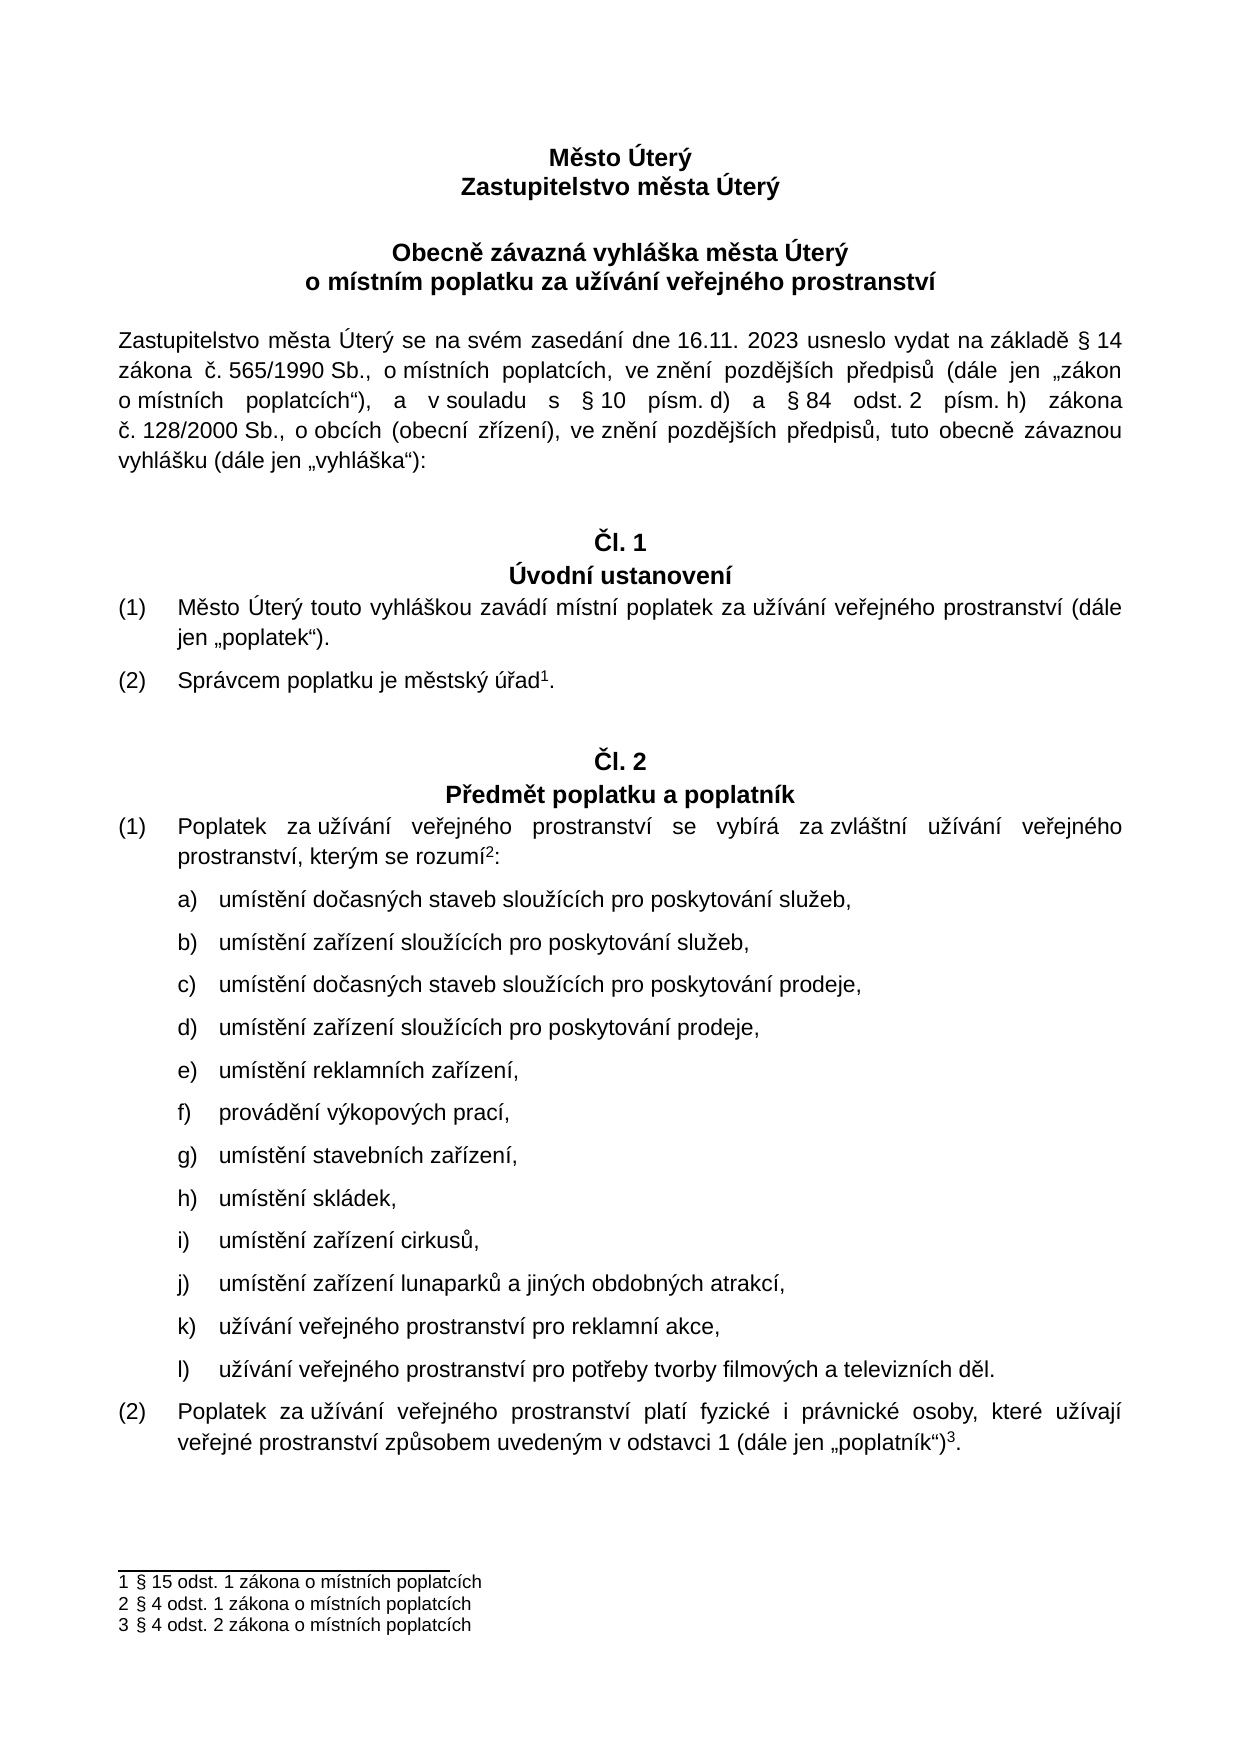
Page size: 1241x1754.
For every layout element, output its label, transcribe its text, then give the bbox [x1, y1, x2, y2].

list Poplatek za užívání veřejného prostranství se vybírá za zvláštní užívání veřejného prostranství, kterým se rozumí: [118, 813, 1122, 869]
list provádění výkopových prací, [177, 1099, 1122, 1126]
list Správcem poplatku je městský úřad. [118, 667, 1122, 693]
list umístění zařízení sloužících pro poskytování prodeje, [177, 1014, 1122, 1040]
list § 15 odst. 1 zákona o místních poplatcích [118, 1571, 1122, 1592]
subtitle Čl. 1 Úvodní ustanovení [118, 528, 1122, 589]
list Město Úterý touto vyhláškou zavádí místní poplatek za užívání veřejného prostranství (dále jen „poplatek“). [118, 594, 1122, 650]
list užívání veřejného prostranství pro reklamní akce, [177, 1313, 1122, 1339]
subtitle Obecně závazná vyhláška města Úterý o místním poplatku za užívání veřejného prostranství [118, 238, 1122, 295]
list umístění stavebních zařízení, [177, 1142, 1122, 1168]
list umístění dočasných staveb sloužících pro poskytování prodeje, [177, 971, 1122, 998]
list umístění zařízení cirkusů, [177, 1227, 1122, 1254]
list Poplatek za užívání veřejného prostranství platí fyzické i právnické osoby, které užívají veřejné prostranství způsobem uvedeným v odstavci 1 (dále jen „poplatník“). [118, 1398, 1122, 1455]
list umístění zařízení sloužících pro poskytování služeb, [177, 928, 1122, 955]
list užívání veřejného prostranství pro potřeby tvorby filmových a televizních děl. [177, 1356, 1122, 1382]
list umístění dočasných staveb sloužících pro poskytování služeb, [177, 886, 1122, 912]
list § 4 odst. 1 zákona o místních poplatcích [118, 1592, 1122, 1614]
subtitle Čl. 2 Předmět poplatku a poplatník [118, 747, 1122, 809]
list umístění skládek, [177, 1185, 1122, 1211]
list § 4 odst. 2 zákona o místních poplatcích [118, 1614, 1122, 1635]
list umístění zařízení lunaparků a jiných obdobných atrakcí, [177, 1270, 1122, 1297]
list umístění reklamních zařízení, [177, 1057, 1122, 1083]
text Město Úterý Zastupitelstvo města Úterý [118, 143, 1122, 201]
text Zastupitelstvo města Úterý se na svém zasedání dne 16.11. 2023 usneslo vydat na základě § 14 zákona č. 565/1990 Sb., o místních poplatcích, ve znění pozdějších předpisů (dále jen „zákon o místních poplatcích“), a v souladu s § 10 písm. d) a § 84 odst. 2 písm. h) zákona č. 128/2000 Sb., o obcích (obecní zřízení), ve znění pozdějších předpisů, tuto obecně závaznou vyhlášku (dále jen „vyhláška“): [118, 327, 1122, 474]
